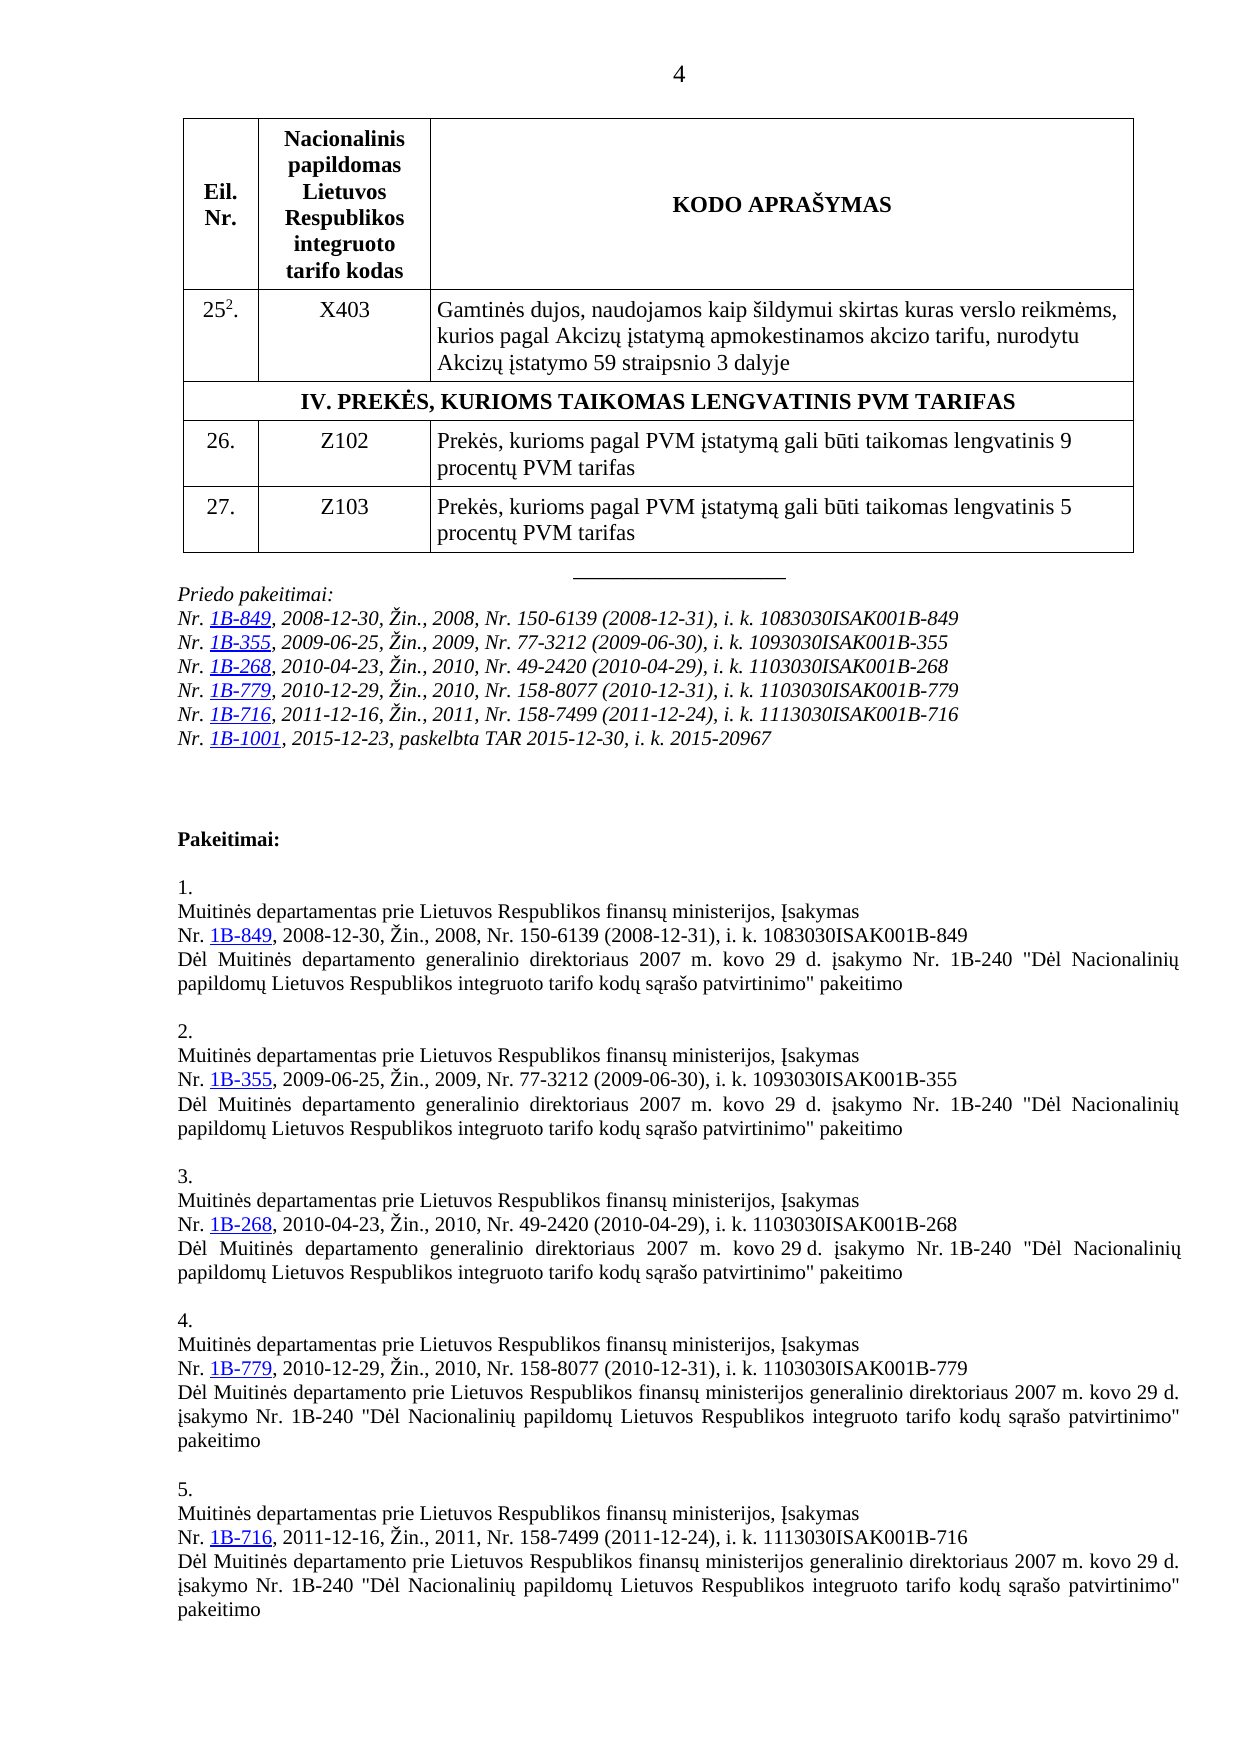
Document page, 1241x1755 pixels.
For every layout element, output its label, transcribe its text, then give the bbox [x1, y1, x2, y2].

table_cell Prekės, kurioms pagal PVM įstatymą gali būti taikomas lengvatinis 9 procentų PVM tarifas [431, 421, 1133, 486]
text Nr. 1B-849, 2008-12-30, Žin., 2008, Nr. 150-6139 (2008-12-31), i. k. 1083030ISAK001B-849 [177, 923, 1181, 947]
table_cell Gamtinės dujos, naudojamos kaip šildymui skirtas kuras verslo reikmėms, kurios pagal Akcizų įstatymą apmokestinamos akcizo tarifu, nurodytu Akcizų įstatymo 59 straipsnio 3 dalyje [431, 290, 1133, 381]
text 3. [177, 1164, 1181, 1188]
text Nr. 1B-1001, 2015-12-23, paskelbta TAR 2015-12-30, i. k. 2015-20967 [177, 726, 1181, 750]
text Nr. 1B-849, 2008-12-30, Žin., 2008, Nr. 150-6139 (2008-12-31), i. k. 1083030ISAK001B-849 [177, 606, 1181, 629]
text 5. [177, 1476, 1181, 1501]
text _________________ [177, 553, 1181, 581]
table_cell Z102 [259, 421, 430, 486]
text 1. [177, 875, 1181, 899]
table_cell Z103 [259, 487, 430, 552]
text Nr. 1B-779, 2010-12-29, Žin., 2010, Nr. 158-8077 (2010-12-31), i. k. 1103030ISAK001B-779 [177, 1356, 1181, 1380]
text 4. [177, 1308, 1181, 1332]
text Dėl Muitinės departamento generalinio direktoriaus 2007 m. kovo 29 d. įsakymo Nr. 1B-240 "Dėl Nacionalinių papildomų Lietuvos Respublikos integruoto tarifo kodų sąrašo patvirtinimo" pakeitimo [177, 1091, 1181, 1139]
text Dėl Muitinės departamento generalinio direktoriaus 2007 m. kovo 29 d. įsakymo Nr. 1B-240 "Dėl Nacionalinių papildomų Lietuvos Respublikos integruoto tarifo kodų sąrašo patvirtinimo" pakeitimo [177, 947, 1181, 995]
text Muitinės departamentas prie Lietuvos Respublikos finansų ministerijos, Įsakymas [177, 1332, 1181, 1356]
text Nr. 1B-355, 2009-06-25, Žin., 2009, Nr. 77-3212 (2009-06-30), i. k. 1093030ISAK001B-355 [177, 1067, 1181, 1091]
table_header Nacionalinis papildomas Lietuvos Respublikos integruoto tarifo kodas [259, 119, 430, 289]
text Dėl Muitinės departamento generalinio direktoriaus 2007 m. kovo 29 d. įsakymo Nr. 1B-240 "Dėl Nacionalinių papildomų Lietuvos Respublikos integruoto tarifo kodų sąrašo patvirtinimo" pakeitimo [177, 1236, 1181, 1284]
table_header Eil. Nr. [184, 119, 258, 289]
text Nr. 1B-268, 2010-04-23, Žin., 2010, Nr. 49-2420 (2010-04-29), i. k. 1103030ISAK001B-268 [177, 654, 1181, 678]
text Nr. 1B-779, 2010-12-29, Žin., 2010, Nr. 158-8077 (2010-12-31), i. k. 1103030ISAK001B-779 [177, 678, 1181, 702]
text Pakeitimai: [177, 827, 1181, 851]
table_cell 26. [184, 421, 258, 486]
text Muitinės departamentas prie Lietuvos Respublikos finansų ministerijos, Įsakymas [177, 1043, 1181, 1067]
text Dėl Muitinės departamento prie Lietuvos Respublikos finansų ministerijos generalinio direktoriaus 2007 m. kovo 29 d. įsakymo Nr. 1B-240 "Dėl Nacionalinių papildomų Lietuvos Respublikos integruoto tarifo kodų sąrašo patvirtinimo" pakeitimo [177, 1380, 1181, 1452]
table_cell 27. [184, 487, 258, 552]
text Nr. 1B-268, 2010-04-23, Žin., 2010, Nr. 49-2420 (2010-04-29), i. k. 1103030ISAK001B-268 [177, 1212, 1181, 1236]
text Nr. 1B-355, 2009-06-25, Žin., 2009, Nr. 77-3212 (2009-06-30), i. k. 1093030ISAK001B-355 [177, 629, 1181, 654]
table_cell Prekės, kurioms pagal PVM įstatymą gali būti taikomas lengvatinis 5 procentų PVM tarifas [431, 487, 1133, 552]
table_header Kodo aprašymas [431, 119, 1133, 289]
text Nr. 1B-716, 2011-12-16, Žin., 2011, Nr. 158-7499 (2011-12-24), i. k. 1113030ISAK001B-716 [177, 1524, 1181, 1549]
table_cell 252. [184, 290, 258, 381]
text Muitinės departamentas prie Lietuvos Respublikos finansų ministerijos, Įsakymas [177, 1188, 1181, 1212]
table_cell IV. PREKĖS, KURIOMS TAIKOMAS LENGVATINIS PVM TARIFAS [184, 382, 1133, 420]
text Priedo pakeitimai: [177, 581, 1181, 606]
text 2. [177, 1019, 1181, 1043]
text Dėl Muitinės departamento prie Lietuvos Respublikos finansų ministerijos generalinio direktoriaus 2007 m. kovo 29 d. įsakymo Nr. 1B-240 "Dėl Nacionalinių papildomų Lietuvos Respublikos integruoto tarifo kodų sąrašo patvirtinimo" pakeitimo [177, 1549, 1181, 1621]
table_cell X403 [259, 290, 430, 381]
text Muitinės departamentas prie Lietuvos Respublikos finansų ministerijos, Įsakymas [177, 899, 1181, 923]
text Nr. 1B-716, 2011-12-16, Žin., 2011, Nr. 158-7499 (2011-12-24), i. k. 1113030ISAK001B-716 [177, 702, 1181, 726]
text Muitinės departamentas prie Lietuvos Respublikos finansų ministerijos, Įsakymas [177, 1501, 1181, 1524]
